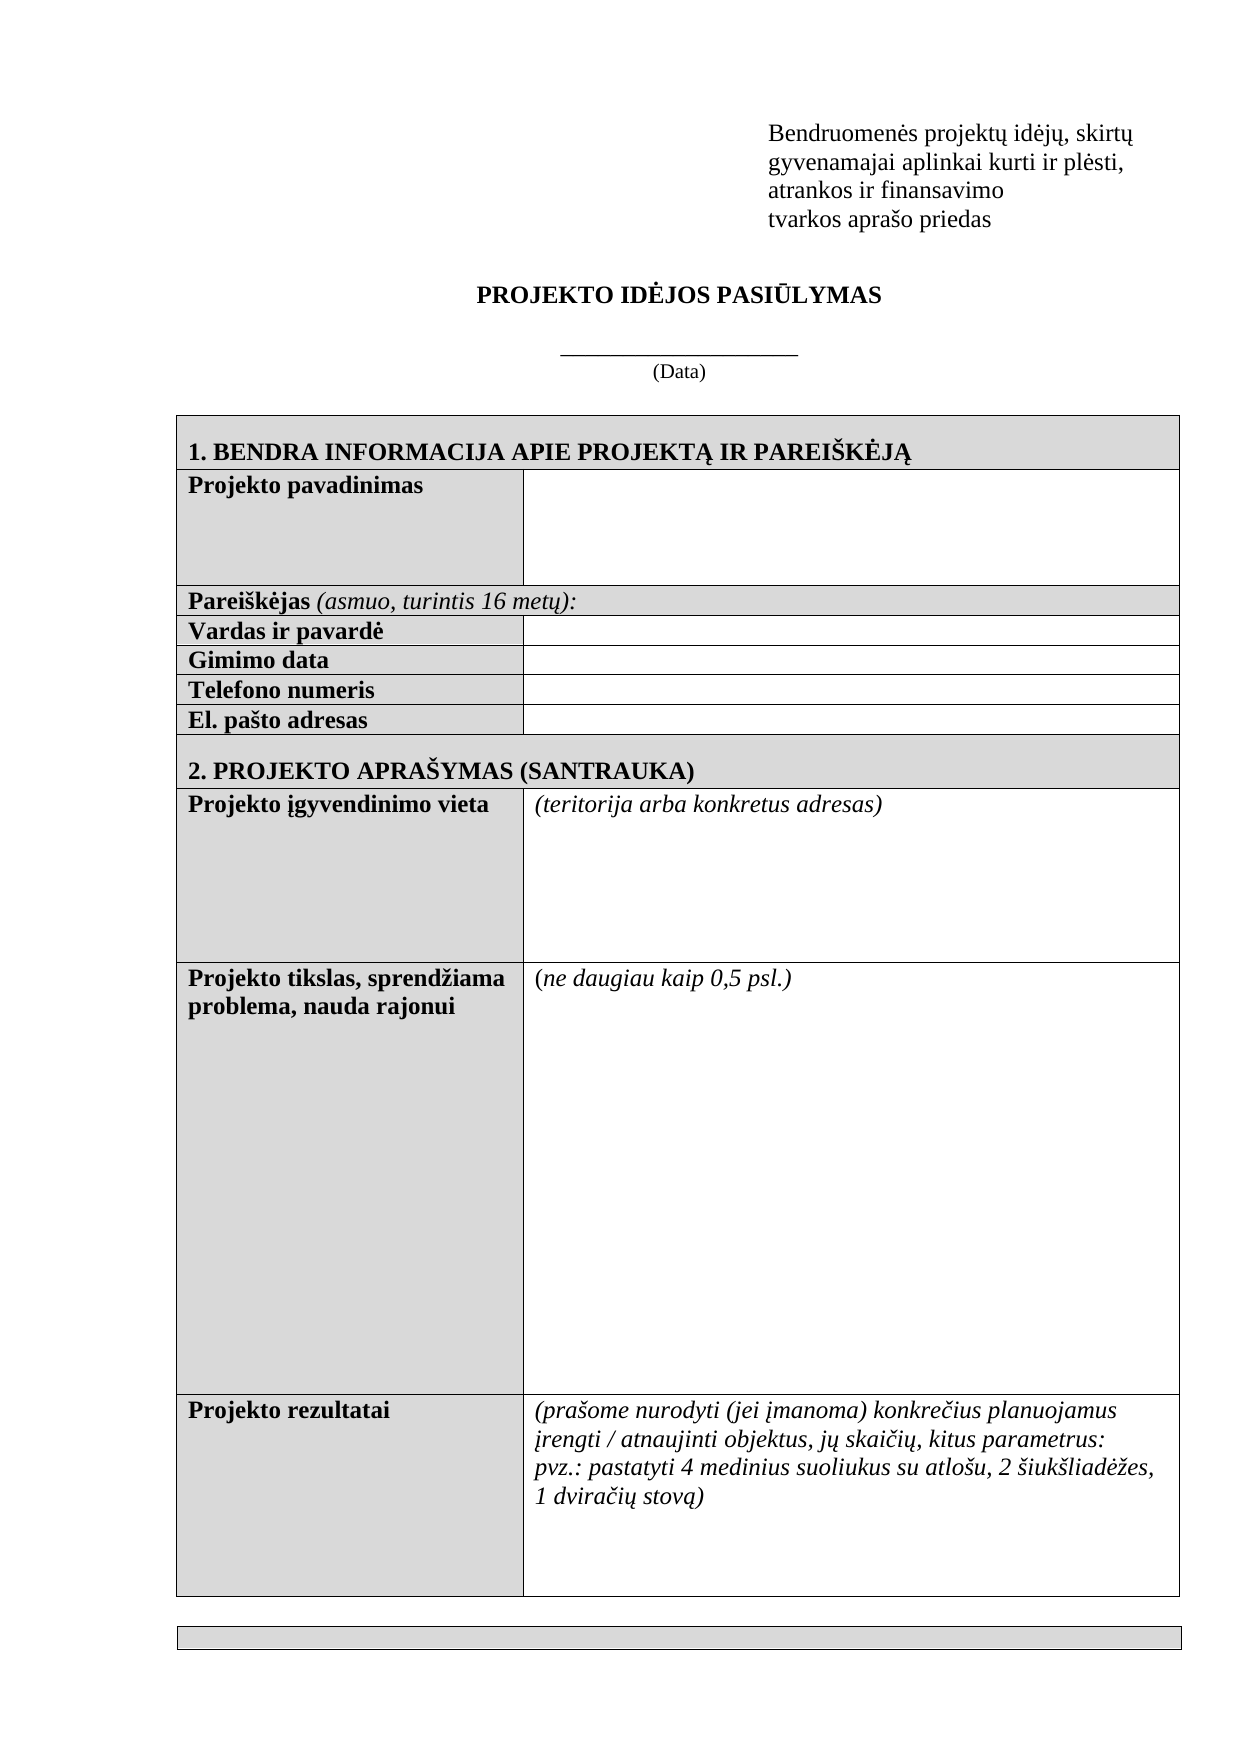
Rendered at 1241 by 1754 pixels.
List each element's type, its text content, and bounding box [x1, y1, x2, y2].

text (Data) [177, 358, 1181, 383]
table_cell Projekto tikslas, sprendžiama problema, nauda rajonui [177, 963, 523, 1394]
table_cell Telefono numeris [177, 675, 523, 704]
text gyvenamajai aplinkai kurti ir plėsti, [177, 147, 1181, 176]
table_cell (ne daugiau kaip 0,5 psl.) [524, 963, 1179, 1394]
table_cell Pareiškėjas (asmuo, turintis 16 metų): [177, 586, 1179, 615]
table_cell Projekto pavadinimas [177, 470, 523, 585]
table_cell [524, 675, 1179, 704]
table_cell Projekto įgyvendinimo vieta [177, 789, 523, 962]
table_cell [524, 705, 1179, 734]
table_header 1. BENDRA INFORMACIJA APIE PROJEKTĄ IR PAREIŠKĖJĄ [177, 416, 1179, 469]
table_cell (teritorija arba konkretus adresas) [524, 789, 1179, 962]
table_cell [524, 470, 1179, 585]
table_cell Vardas ir pavardė [177, 616, 523, 644]
text ___________________ [177, 333, 1181, 358]
text atrankos ir finansavimo [177, 176, 1181, 204]
table_cell 2. PROJEKTO APRAŠYMAS (SANTRAUKA) [177, 735, 1179, 788]
text tvarkos aprašo priedas [177, 204, 1181, 233]
table_cell Gimimo data [177, 646, 523, 674]
table_cell (prašome nurodyti (jei įmanoma) konkrečius planuojamus įrengti / atnaujinti objektus, jų skaičių, kitus parametrus: pvz.: pastatyti 4 medinius suoliukus su atlošu, 2 šiukšliadėžes, 1 dviračių stovą) [524, 1395, 1179, 1596]
table_header [178, 1627, 1181, 1648]
table_cell Projekto rezultatai [177, 1395, 523, 1596]
table_cell [524, 616, 1179, 644]
table_cell El. pašto adresas [177, 705, 523, 734]
text PROJEKTO IDĖJOS PASIŪLYMAS [177, 283, 1181, 308]
table_cell [524, 646, 1179, 674]
text Bendruomenės projektų idėjų, skirtų [177, 118, 1181, 147]
